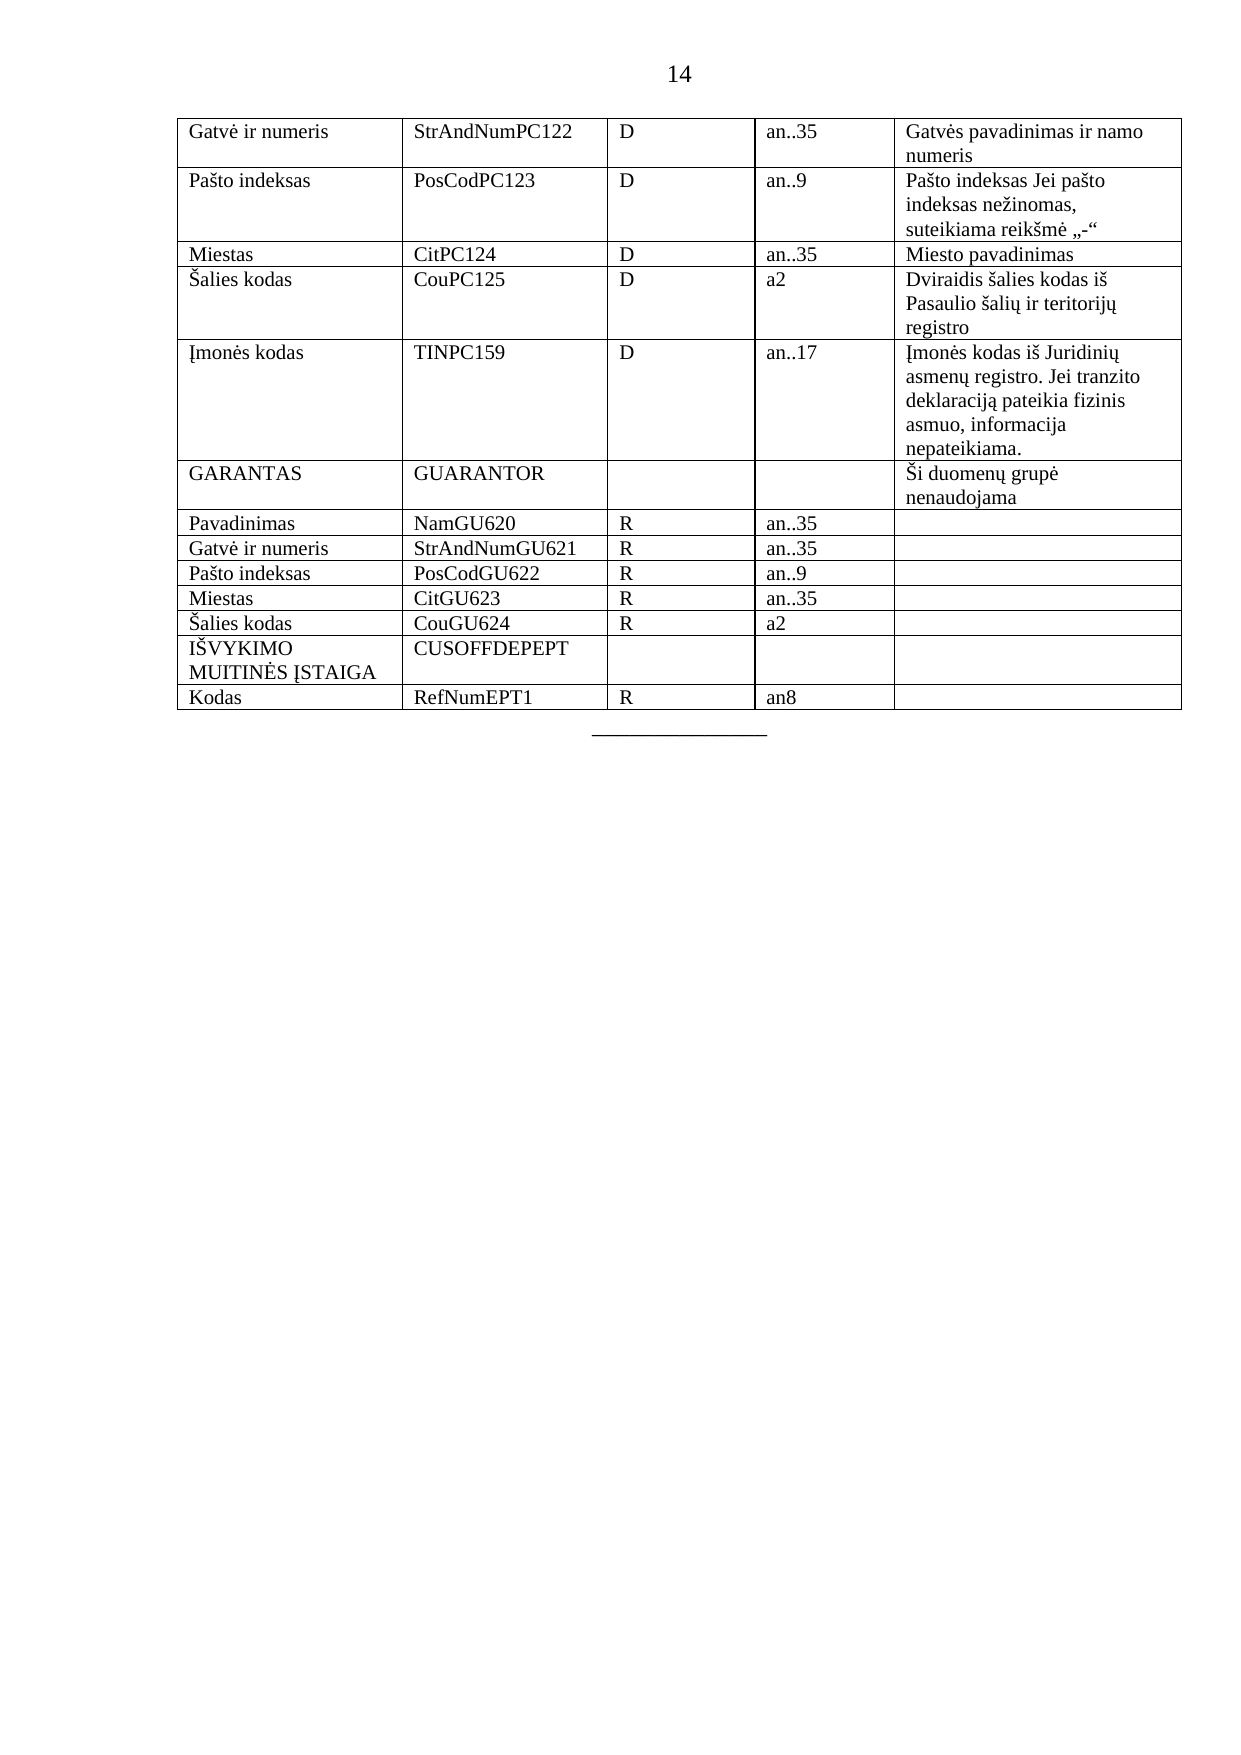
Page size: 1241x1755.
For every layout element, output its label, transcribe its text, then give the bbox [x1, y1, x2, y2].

table_cell [895, 561, 1181, 585]
table_cell a2 [756, 267, 894, 339]
table_cell an..35 [756, 119, 894, 167]
table_cell [895, 586, 1181, 610]
table_cell an..17 [756, 340, 894, 460]
table_cell [608, 461, 754, 509]
table_cell D [608, 267, 754, 339]
table_cell a2 [756, 611, 894, 635]
table_cell an..35 [756, 242, 894, 266]
table_cell [895, 611, 1181, 635]
table_cell an..35 [756, 510, 894, 534]
table_cell an..35 [756, 536, 894, 559]
table_cell R [608, 586, 754, 610]
table_cell PosCodGU622 [403, 561, 607, 585]
table_cell Dviraidis šalies kodas iš Pasaulio šalių ir teritorijų registro [895, 267, 1181, 339]
table_cell RefNumEPT1 [403, 685, 607, 709]
table_cell Ši duomenų grupė nenaudojama [895, 461, 1181, 509]
table_cell D [608, 340, 754, 460]
table_cell [608, 636, 754, 684]
table_cell D [608, 168, 754, 241]
table_cell R [608, 510, 754, 534]
table_cell D [608, 119, 754, 167]
table_cell Gatvė ir numeris [178, 119, 402, 167]
table_cell GARANTAS [178, 461, 402, 509]
table_cell NamGU620 [403, 510, 607, 534]
table_cell [895, 636, 1181, 684]
table_cell CUSOFFDEPEPT [403, 636, 607, 684]
table_cell StrAndNumGU621 [403, 536, 607, 559]
table_cell R [608, 536, 754, 559]
text ______________ [177, 710, 1181, 739]
table_cell Šalies kodas [178, 267, 402, 339]
table_cell CouGU624 [403, 611, 607, 635]
table_cell D [608, 242, 754, 266]
table_cell Pašto indeksas [178, 561, 402, 585]
table_cell CouPC125 [403, 267, 607, 339]
table_cell Įmonės kodas [178, 340, 402, 460]
table_cell R [608, 685, 754, 709]
table_cell Pašto indeksas Jei pašto indeksas nežinomas, suteikiama reikšmė „-“ [895, 168, 1181, 241]
table_cell [895, 510, 1181, 534]
table_cell Miesto pavadinimas [895, 242, 1181, 266]
table_cell an..9 [756, 168, 894, 241]
table_cell Gatvės pavadinimas ir namo numeris [895, 119, 1181, 167]
table_cell GUARANTOR [403, 461, 607, 509]
table_cell Miestas [178, 586, 402, 610]
table_cell [756, 461, 894, 509]
table_cell R [608, 611, 754, 635]
table_cell Gatvė ir numeris [178, 536, 402, 559]
table_cell CitPC124 [403, 242, 607, 266]
table_cell Kodas [178, 685, 402, 709]
table_cell Pavadinimas [178, 510, 402, 534]
table_cell IŠVYKIMO MUITINĖS ĮSTAIGA [178, 636, 402, 684]
table_cell Pašto indeksas [178, 168, 402, 241]
table_cell an8 [756, 685, 894, 709]
table_cell [895, 685, 1181, 709]
table_cell Miestas [178, 242, 402, 266]
table_cell [895, 536, 1181, 559]
table_cell PosCodPC123 [403, 168, 607, 241]
table_cell StrAndNumPC122 [403, 119, 607, 167]
table_cell CitGU623 [403, 586, 607, 610]
table_cell [756, 636, 894, 684]
table_cell an..35 [756, 586, 894, 610]
table_cell TINPC159 [403, 340, 607, 460]
table_cell R [608, 561, 754, 585]
table_cell Įmonės kodas iš Juridinių asmenų registro. Jei tranzito deklaraciją pateikia fizinis asmuo, informacija nepateikiama. [895, 340, 1181, 460]
table_cell Šalies kodas [178, 611, 402, 635]
table_cell an..9 [756, 561, 894, 585]
